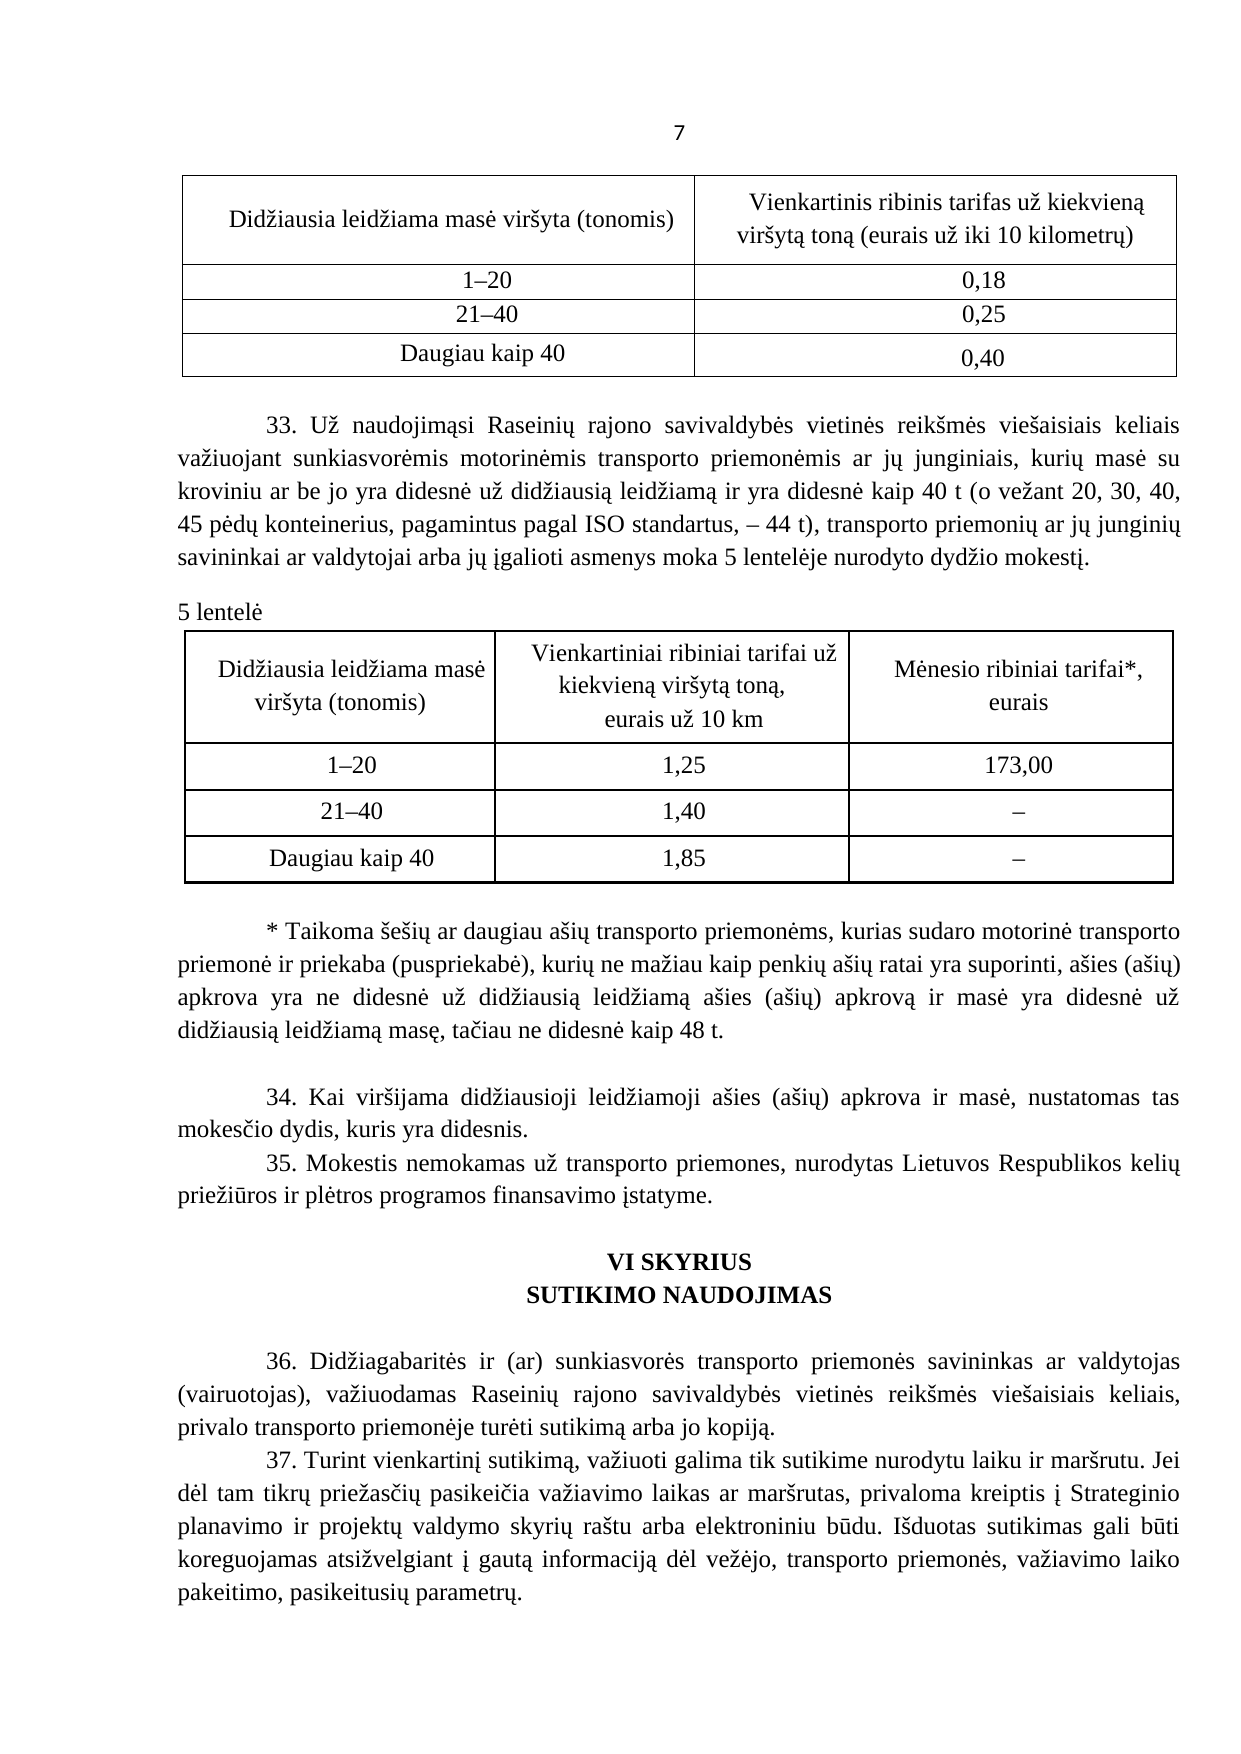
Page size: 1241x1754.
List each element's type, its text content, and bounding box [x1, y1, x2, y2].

table_cell – [850, 791, 1172, 835]
table_cell Daugiau kaip 40 [186, 837, 494, 881]
table_header Didžiausia leidžiama masė viršyta (tonomis) [186, 632, 494, 742]
text 5 lentelė [177, 597, 1181, 626]
table_cell 1,25 [496, 744, 848, 789]
table_cell 21–40 [183, 300, 694, 332]
text 37. Turint vienkartinį sutikimą, važiuoti galima tik sutikime nurodytu laiku ir maršrutu. Jei dėl tam tikrų priežasčių pasikeičia važiavimo laikas ar maršrutas, privaloma kreiptis į Strateginio planavimo ir projektų valdymo skyrių raštu arba elektroniniu būdu. Išduotas sutikimas gali būti koreguojamas atsižvelgiant į gautą informaciją dėl vežėjo, transporto priemonės, važiavimo laiko pakeitimo, pasikeitusių parametrų. [177, 1445, 1181, 1606]
table_cell 173,00 [850, 744, 1172, 789]
text 33. Už naudojimąsi Raseinių rajono savivaldybės vietinės reikšmės viešaisiais keliais važiuojant sunkiasvorėmis motorinėmis transporto priemonėmis ar jų junginiais, kurių masė su kroviniu ar be jo yra didesnė už didžiausią leidžiamą ir yra didesnė kaip 40 t (o vežant 20, 30, 40, 45 pėdų konteinerius, pagamintus pagal ISO standartus, – 44 t), transporto priemonių ar jų junginių savininkai ar valdytojai arba jų įgalioti asmenys moka 5 lentelėje nurodyto dydžio mokestį. [177, 410, 1181, 571]
table_header Didžiausia leidžiama masė viršyta (tonomis) [183, 176, 694, 264]
table_cell 21–40 [186, 791, 494, 835]
text 34. Kai viršijama didžiausioji leidžiamoji ašies (ašių) apkrova ir masė, nustatomas tas mokesčio dydis, kuris yra didesnis. [177, 1082, 1181, 1143]
table_header Vienkartinis ribinis tarifas už kiekvieną viršytą toną (eurais už iki 10 kilometrų) [695, 176, 1176, 264]
table_header Mėnesio ribiniai tarifai*, eurais [850, 632, 1172, 742]
text 35. Mokestis nemokamas už transporto priemones, nurodytas Lietuvos Respublikos kelių priežiūros ir plėtros programos finansavimo įstatyme. [177, 1148, 1181, 1209]
table_cell 1–20 [183, 265, 694, 298]
table_cell 1,40 [496, 791, 848, 835]
text * Taikoma šešių ar daugiau ašių transporto priemonėms, kurias sudaro motorinė transporto priemonė ir priekaba (puspriekabė), kurių ne mažiau kaip penkių ašių ratai yra suporinti, ašies (ašių) apkrova yra ne didesnė už didžiausią leidžiamą ašies (ašių) apkrovą ir masė yra didesnė už didžiausią leidžiamą masę, tačiau ne didesnė kaip 48 t. [177, 916, 1181, 1044]
table_cell 0,18 [695, 265, 1176, 298]
table_cell 1–20 [186, 744, 494, 789]
table_cell – [850, 837, 1172, 881]
text 36. Didžiagabaritės ir (ar) sunkiasvorės transporto priemonės savininkas ar valdytojas (vairuotojas), važiuodamas Raseinių rajono savivaldybės vietinės reikšmės viešaisiais keliais, privalo transporto priemonėje turėti sutikimą arba jo kopiją. [177, 1346, 1181, 1441]
text SUTIKIMO NAUDOJIMAS [177, 1280, 1181, 1308]
table_cell 1,85 [496, 837, 848, 881]
text VI SKYRIUS [177, 1247, 1181, 1275]
table_header Vienkartiniai ribiniai tarifai už kiekvieną viršytą toną, eurais už 10 km [496, 632, 848, 742]
table_cell Daugiau kaip 40 [183, 334, 694, 376]
table_cell 0,25 [695, 300, 1176, 332]
table_cell 0,40 [695, 334, 1176, 376]
